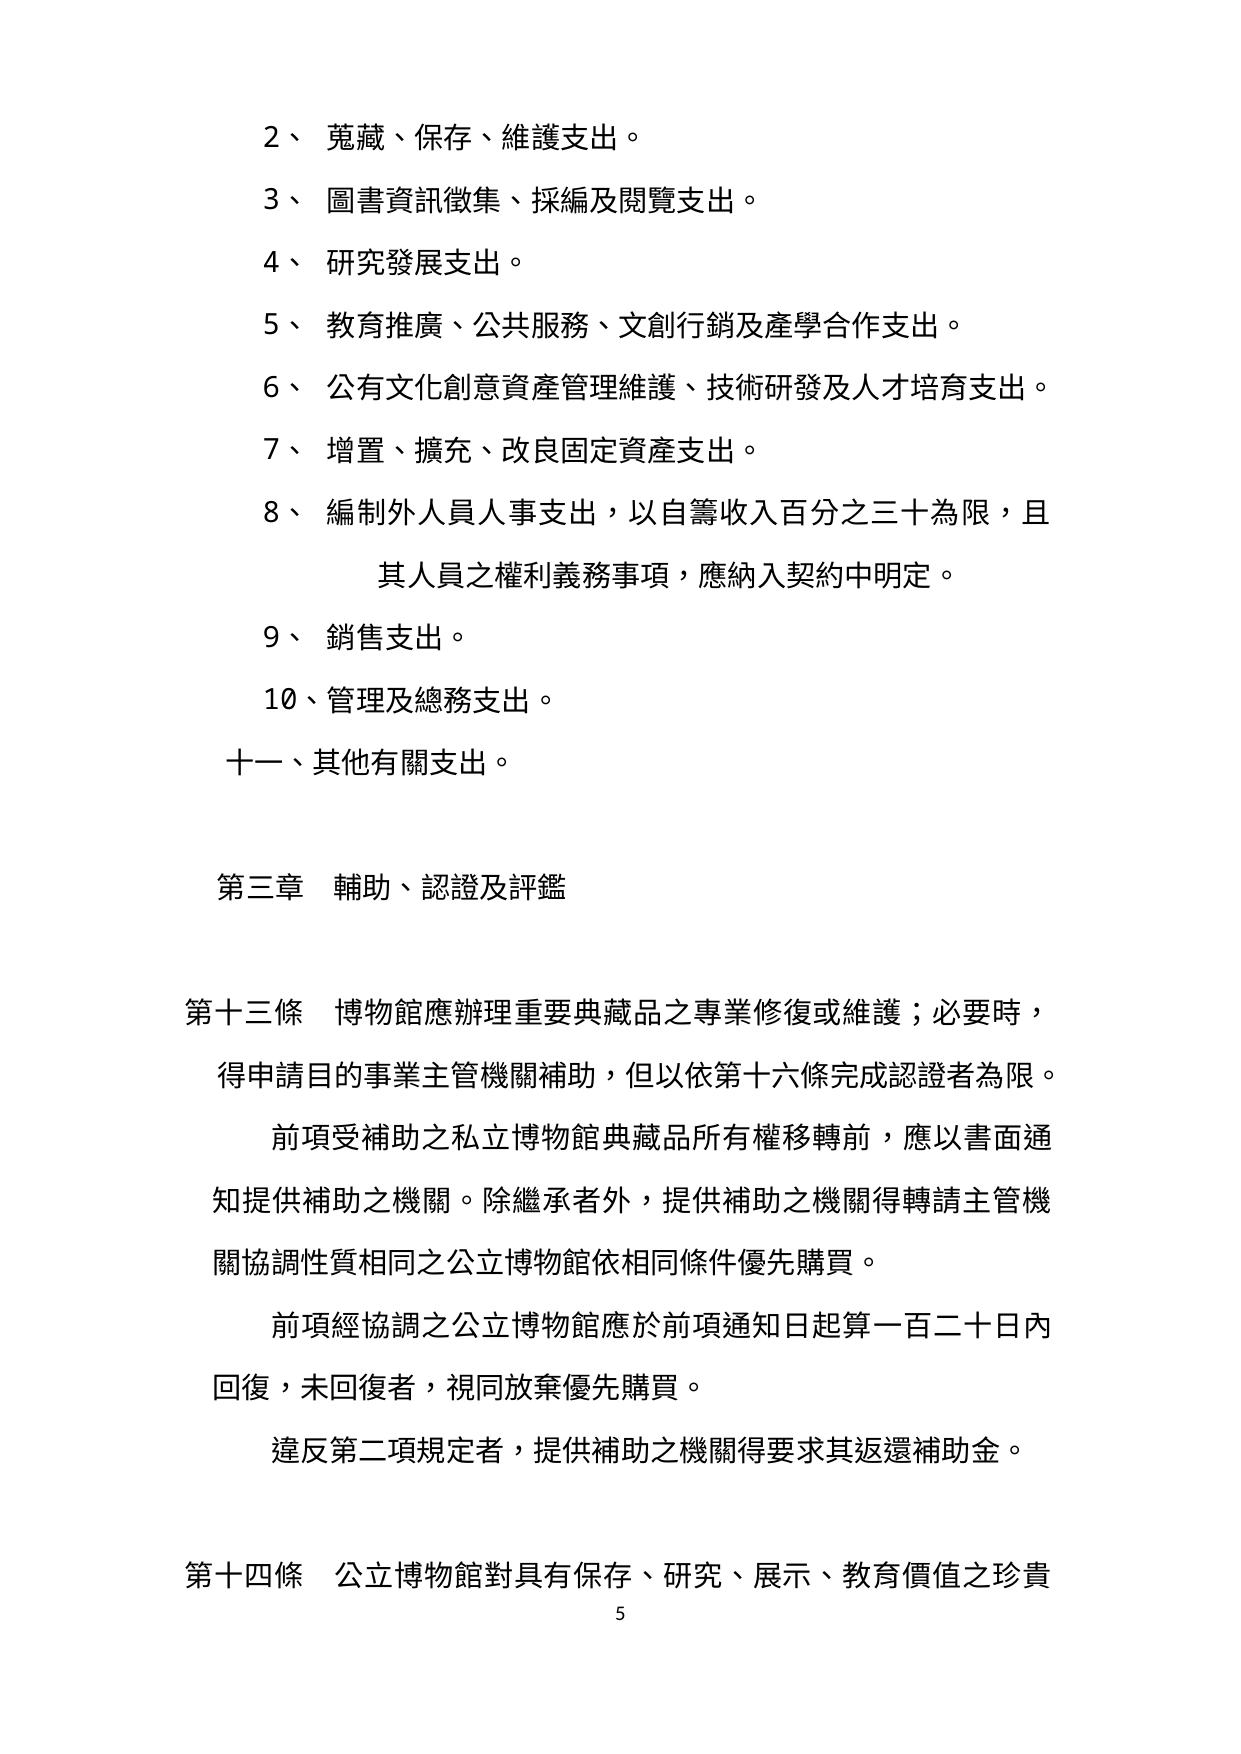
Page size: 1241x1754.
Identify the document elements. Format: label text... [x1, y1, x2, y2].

text 第三章 輔助、認證及評鑑 [187, 844, 1053, 907]
list 教育推廣、公共服務、文創行銷及產學合作支出。 [262, 282, 1053, 344]
list 增置、擴充、改良固定資產支出。 [262, 407, 1053, 469]
list 編制外人員人事支出，以自籌收入百分之三十為限，且其人員之權利義務事項，應納入契約中明定。 [262, 469, 1053, 594]
list 圖書資訊徵集、採編及閱覽支出。 [262, 157, 1053, 219]
text 第十三條 博物館應辦理重要典藏品之專業修復或維護；必要時，得申請目的事業主管機關補助，但以依第十六條完成認證者為限。 [184, 969, 1053, 1094]
text 十一、其他有關支出。 [225, 719, 1053, 782]
text 第十四條 公立博物館對具有保存、研究、展示、教育價值之珍貴 [184, 1532, 1053, 1594]
text 違反第二項規定者，提供補助之機關得要求其返還補助金。 [212, 1407, 1053, 1469]
list 公有文化創意資產管理維護、技術研發及人才培育支出。 [262, 344, 1053, 407]
list 研究發展支出。 [262, 219, 1053, 282]
text 前項經協調之公立博物館應於前項通知日起算一百二十日內回復，未回復者，視同放棄優先購買。 [212, 1282, 1053, 1407]
text 前項受補助之私立博物館典藏品所有權移轉前，應以書面通知提供補助之機關。除繼承者外，提供補助之機關得轉請主管機關協調性質相同之公立博物館依相同條件優先購買。 [212, 1094, 1053, 1282]
list 銷售支出。 [262, 594, 1053, 657]
list 蒐藏、保存、維護支出。 [262, 94, 1053, 157]
list 管理及總務支出。 [262, 657, 1053, 719]
